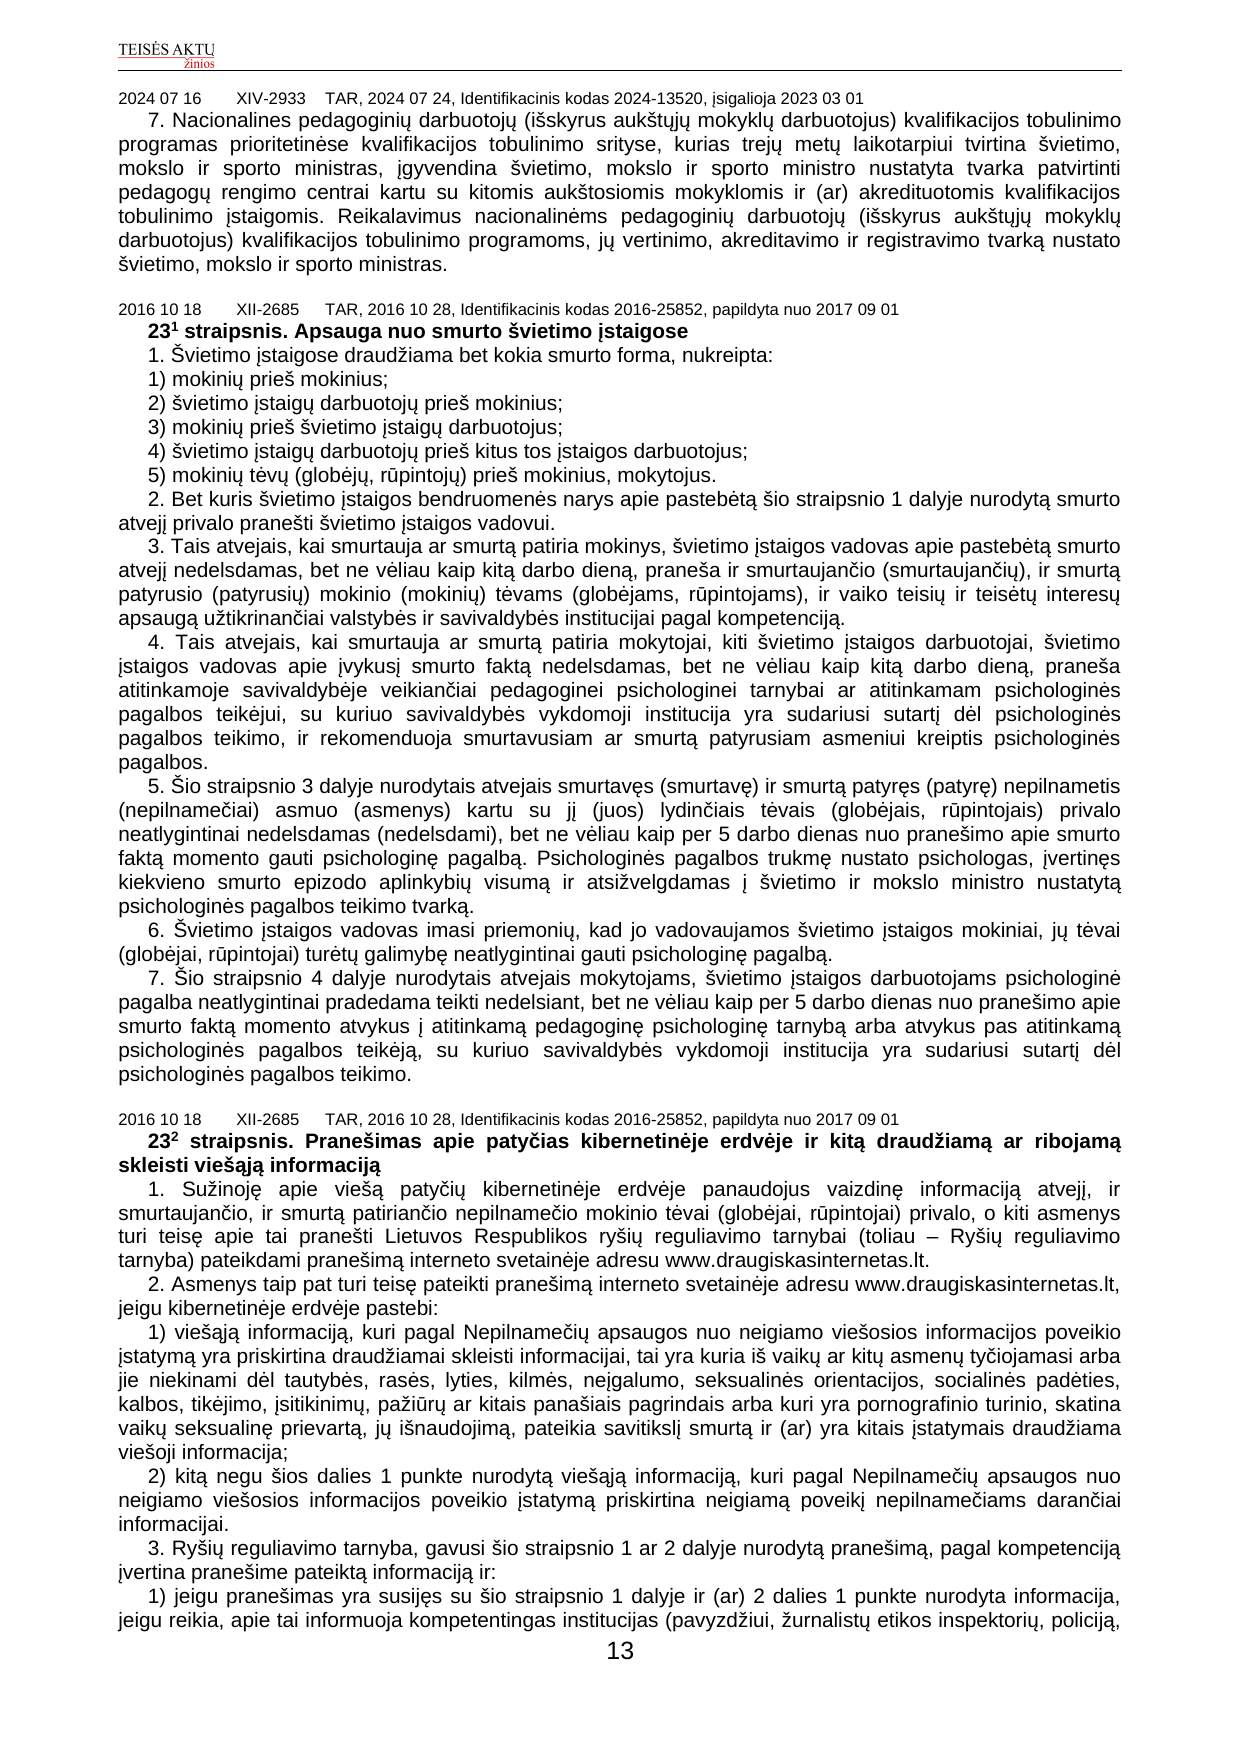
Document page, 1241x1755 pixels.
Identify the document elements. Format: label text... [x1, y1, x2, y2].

text 1. Sužinoję apie viešą patyčių kibernetinėje erdvėje panaudojus vaizdinę informaciją atvejį, ir smurtaujančio, ir smurtą patiriančio nepilnamečio mokinio tėvai (globėjai, rūpintojai) privalo, o kiti asmenys turi teisę apie tai pranešti Lietuvos Respublikos ryšių reguliavimo tarnybai (toliau – Ryšių reguliavimo tarnyba) pateikdami pranešimą interneto svetainėje adresu www.draugiskasinternetas.lt. [118, 1176, 1122, 1272]
text 1) jeigu pranešimas yra susijęs su šio straipsnio 1 dalyje ir (ar) 2 dalies 1 punkte nurodyta informacija, jeigu reikia, apie tai informuoja kompetentingas institucijas (pavyzdžiui, žurnalistų etikos inspektorių, policiją, [118, 1584, 1122, 1632]
text 5. Šio straipsnio 3 dalyje nurodytais atvejais smurtavęs (smurtavę) ir smurtą patyręs (patyrę) nepilnametis (nepilnamečiai) asmuo (asmenys) kartu su jį (juos) lydinčiais tėvais (globėjais, rūpintojais) privalo neatlygintinai nedelsdamas (nedelsdami), bet ne vėliau kaip per 5 darbo dienas nuo pranešimo apie smurto faktą momento gauti psichologinę pagalbą. Psichologinės pagalbos trukmę nustato psichologas, įvertinęs kiekvieno smurto epizodo aplinkybių visumą ir atsižvelgdamas į švietimo ir mokslo ministro nustatytą psichologinės pagalbos teikimo tvarką. [118, 774, 1122, 918]
text 1) mokinių prieš mokinius; [118, 367, 1122, 391]
text 7. Nacionalines pedagoginių darbuotojų (išskyrus aukštųjų mokyklų darbuotojus) kvalifikacijos tobulinimo programas prioritetinėse kvalifikacijos tobulinimo srityse, kurias trejų metų laikotarpiui tvirtina švietimo, mokslo ir sporto ministras, įgyvendina švietimo, mokslo ir sporto ministro nustatyta tvarka patvirtinti pedagogų rengimo centrai kartu su kitomis aukštosiomis mokyklomis ir (ar) akredituotomis kvalifikacijos tobulinimo įstaigomis. Reikalavimus nacionalinėms pedagoginių darbuotojų (išskyrus aukštųjų mokyklų darbuotojus) kvalifikacijos tobulinimo programoms, jų vertinimo, akreditavimo ir registravimo tvarką nustato švietimo, mokslo ir sporto ministras. [118, 108, 1122, 276]
text 1) viešąją informaciją, kuri pagal Nepilnamečių apsaugos nuo neigiamo viešosios informacijos poveikio įstatymą yra priskirtina draudžiamai skleisti informacijai, tai yra kuria iš vaikų ar kitų asmenų tyčiojamasi arba jie niekinami dėl tautybės, rasės, lyties, kilmės, neįgalumo, seksualinės orientacijos, socialinės padėties, kalbos, tikėjimo, įsitikinimų, pažiūrų ar kitais panašiais pagrindais arba kuri yra pornografinio turinio, skatina vaikų seksualinę prievartą, jų išnaudojimą, pateikia savitikslį smurtą ir (ar) yra kitais įstatymais draudžiama viešoji informacija; [118, 1320, 1122, 1464]
text 2016 10 18 XII-2685 TAR, 2016 10 28, Identifikacinis kodas 2016-25852, papildyta nuo 2017 09 01 [118, 1109, 1122, 1128]
text 2. Asmenys taip pat turi teisę pateikti pranešimą interneto svetainėje adresu www.draugiskasinternetas.lt, jeigu kibernetinėje erdvėje pastebi: [118, 1272, 1122, 1320]
text 4. Tais atvejais, kai smurtauja ar smurtą patiria mokytojai, kiti švietimo įstaigos darbuotojai, švietimo įstaigos vadovas apie įvykusį smurto faktą nedelsdamas, bet ne vėliau kaip kitą darbo dieną, praneša atitinkamoje savivaldybėje veikiančiai pedagoginei psichologinei tarnybai ar atitinkamam psichologinės pagalbos teikėjui, su kuriuo savivaldybės vykdomoji institucija yra sudariusi sutartį dėl psichologinės pagalbos teikimo, ir rekomenduoja smurtavusiam ar smurtą patyrusiam asmeniui kreiptis psichologinės pagalbos. [118, 630, 1122, 774]
text 6. Švietimo įstaigos vadovas imasi priemonių, kad jo vadovaujamos švietimo įstaigos mokiniai, jų tėvai (globėjai, rūpintojai) turėtų galimybę neatlygintinai gauti psichologinę pagalbą. [118, 918, 1122, 966]
text 7. Šio straipsnio 4 dalyje nurodytais atvejais mokytojams, švietimo įstaigos darbuotojams psichologinė pagalba neatlygintinai pradedama teikti nedelsiant, bet ne vėliau kaip per 5 darbo dienas nuo pranešimo apie smurto faktą momento atvykus į atitinkamą pedagoginę psichologinę tarnybą arba atvykus pas atitinkamą psichologinės pagalbos teikėją, su kuriuo savivaldybės vykdomoji institucija yra sudariusi sutartį dėl psichologinės pagalbos teikimo. [118, 966, 1122, 1085]
text 2024 07 16 XIV-2933 TAR, 2024 07 24, Identifikacinis kodas 2024-13520, įsigalioja 2023 03 01 [118, 89, 1122, 108]
text 2016 10 18 XII-2685 TAR, 2016 10 28, Identifikacinis kodas 2016-25852, papildyta nuo 2017 09 01 [118, 299, 1122, 319]
text 3. Tais atvejais, kai smurtauja ar smurtą patiria mokinys, švietimo įstaigos vadovas apie pastebėtą smurto atvejį nedelsdamas, bet ne vėliau kaip kitą darbo dieną, praneša ir smurtaujančio (smurtaujančių), ir smurtą patyrusio (patyrusių) mokinio (mokinių) tėvams (globėjams, rūpintojams), ir vaiko teisių ir teisėtų interesų apsaugą užtikrinančiai valstybės ir savivaldybės institucijai pagal kompetenciją. [118, 534, 1122, 630]
text 3) mokinių prieš švietimo įstaigų darbuotojus; [118, 414, 1122, 438]
text 1. Švietimo įstaigose draudžiama bet kokia smurto forma, nukreipta: [118, 343, 1122, 367]
text 2. Bet kuris švietimo įstaigos bendruomenės narys apie pastebėtą šio straipsnio 1 dalyje nurodytą smurto atvejį privalo pranešti švietimo įstaigos vadovui. [118, 486, 1122, 534]
text 231 straipsnis. Apsauga nuo smurto švietimo įstaigose [118, 319, 1122, 343]
text 232 straipsnis. Pranešimas apie patyčias kibernetinėje erdvėje ir kitą draudžiamą ar ribojamą skleisti viešąją informaciją [118, 1128, 1122, 1176]
text 2) švietimo įstaigų darbuotojų prieš mokinius; [118, 391, 1122, 414]
text 3. Ryšių reguliavimo tarnyba, gavusi šio straipsnio 1 ar 2 dalyje nurodytą pranešimą, pagal kompetenciją įvertina pranešime pateiktą informaciją ir: [118, 1536, 1122, 1584]
text 5) mokinių tėvų (globėjų, rūpintojų) prieš mokinius, mokytojus. [118, 462, 1122, 486]
text 2) kitą negu šios dalies 1 punkte nurodytą viešąją informaciją, kuri pagal Nepilnamečių apsaugos nuo neigiamo viešosios informacijos poveikio įstatymą priskirtina neigiamą poveikį nepilnamečiams darančiai informacijai. [118, 1464, 1122, 1536]
text 4) švietimo įstaigų darbuotojų prieš kitus tos įstaigos darbuotojus; [118, 438, 1122, 462]
